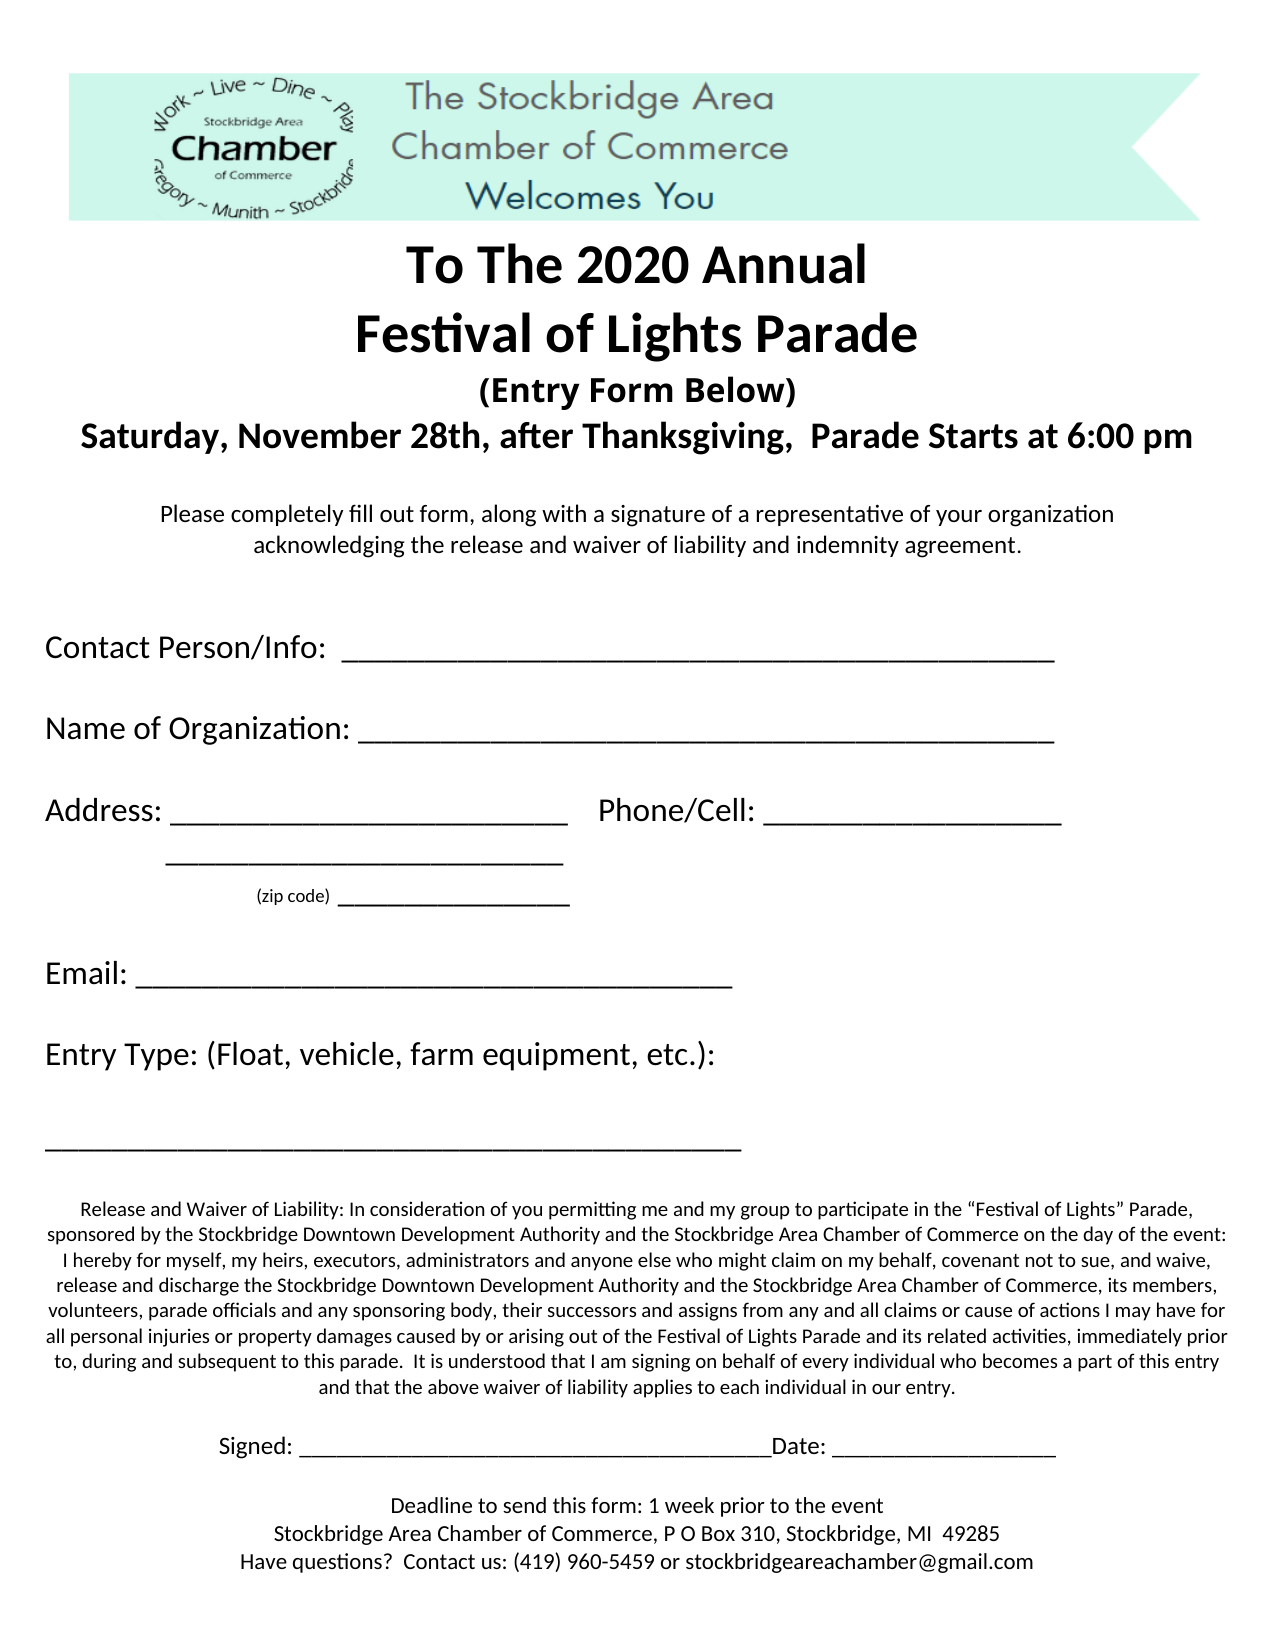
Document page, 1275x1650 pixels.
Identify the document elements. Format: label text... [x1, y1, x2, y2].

text Saturday, November 28th, after Thanksgiving, Parade Starts at 6:00 pm [45, 412, 1230, 458]
text Name of Organization: __________________________________________ [45, 707, 1230, 748]
text Email: ____________________________________ [45, 952, 1230, 992]
text Deadline to send this form: 1 week prior to the event [45, 1491, 1230, 1519]
text (Entry Form Below) [45, 367, 1230, 412]
text Have questions? Contact us: (419) 960-5459 or stockbridgeareachamber@gmail.com [45, 1547, 1230, 1575]
text Signed: ______________________________________Date: __________________ [45, 1430, 1230, 1460]
text Please completely fill out form, along with a signature of a representative of your organization [45, 499, 1230, 529]
text (zip code) ______________ [45, 870, 1230, 911]
text To The 2020 Annual [45, 229, 1230, 298]
text Stockbridge Area Chamber of Commerce, P O Box 310, Stockbridge, MI 49285 [45, 1519, 1230, 1547]
text Release and Waiver of Liability: In consideration of you permitting me and my group to participate in the “Festival of Lights” Parade, sponsored by the Stockbridge Downtown Development Authority and the Stockbridge Area Chamber of Commerce on the day of the event: I hereby for myself, my heirs, executors, administrators and anyone else who might claim on my behalf, covenant not to sue, and waive, release and discharge the Stockbridge Downtown Development Authority and the Stockbridge Area Chamber of Commerce, its members, volunteers, parade officials and any sponsoring body, their successors and assigns from any and all claims or cause of actions I may have for all personal injuries or property damages caused by or arising out of the Festival of Lights Parade and its related activities, immediately prior to, during and subsequent to this parade. It is understood that I am signing on behalf of every individual who becomes a part of this entry and that the above waiver of liability applies to each individual in our entry. [45, 1196, 1230, 1399]
text Contact Person/Info: ___________________________________________ [45, 626, 1230, 667]
text Entry Type: (Float, vehicle, farm equipment, etc.): [45, 1033, 1230, 1074]
text ________________________ [45, 829, 1230, 870]
text Festival of Lights Parade [45, 298, 1230, 367]
text Address: ________________________ Phone/Cell: __________________ [45, 789, 1230, 829]
text acknowledging the release and waiver of liability and indemnity agreement. [45, 529, 1230, 560]
text __________________________________________ [45, 1114, 1230, 1155]
